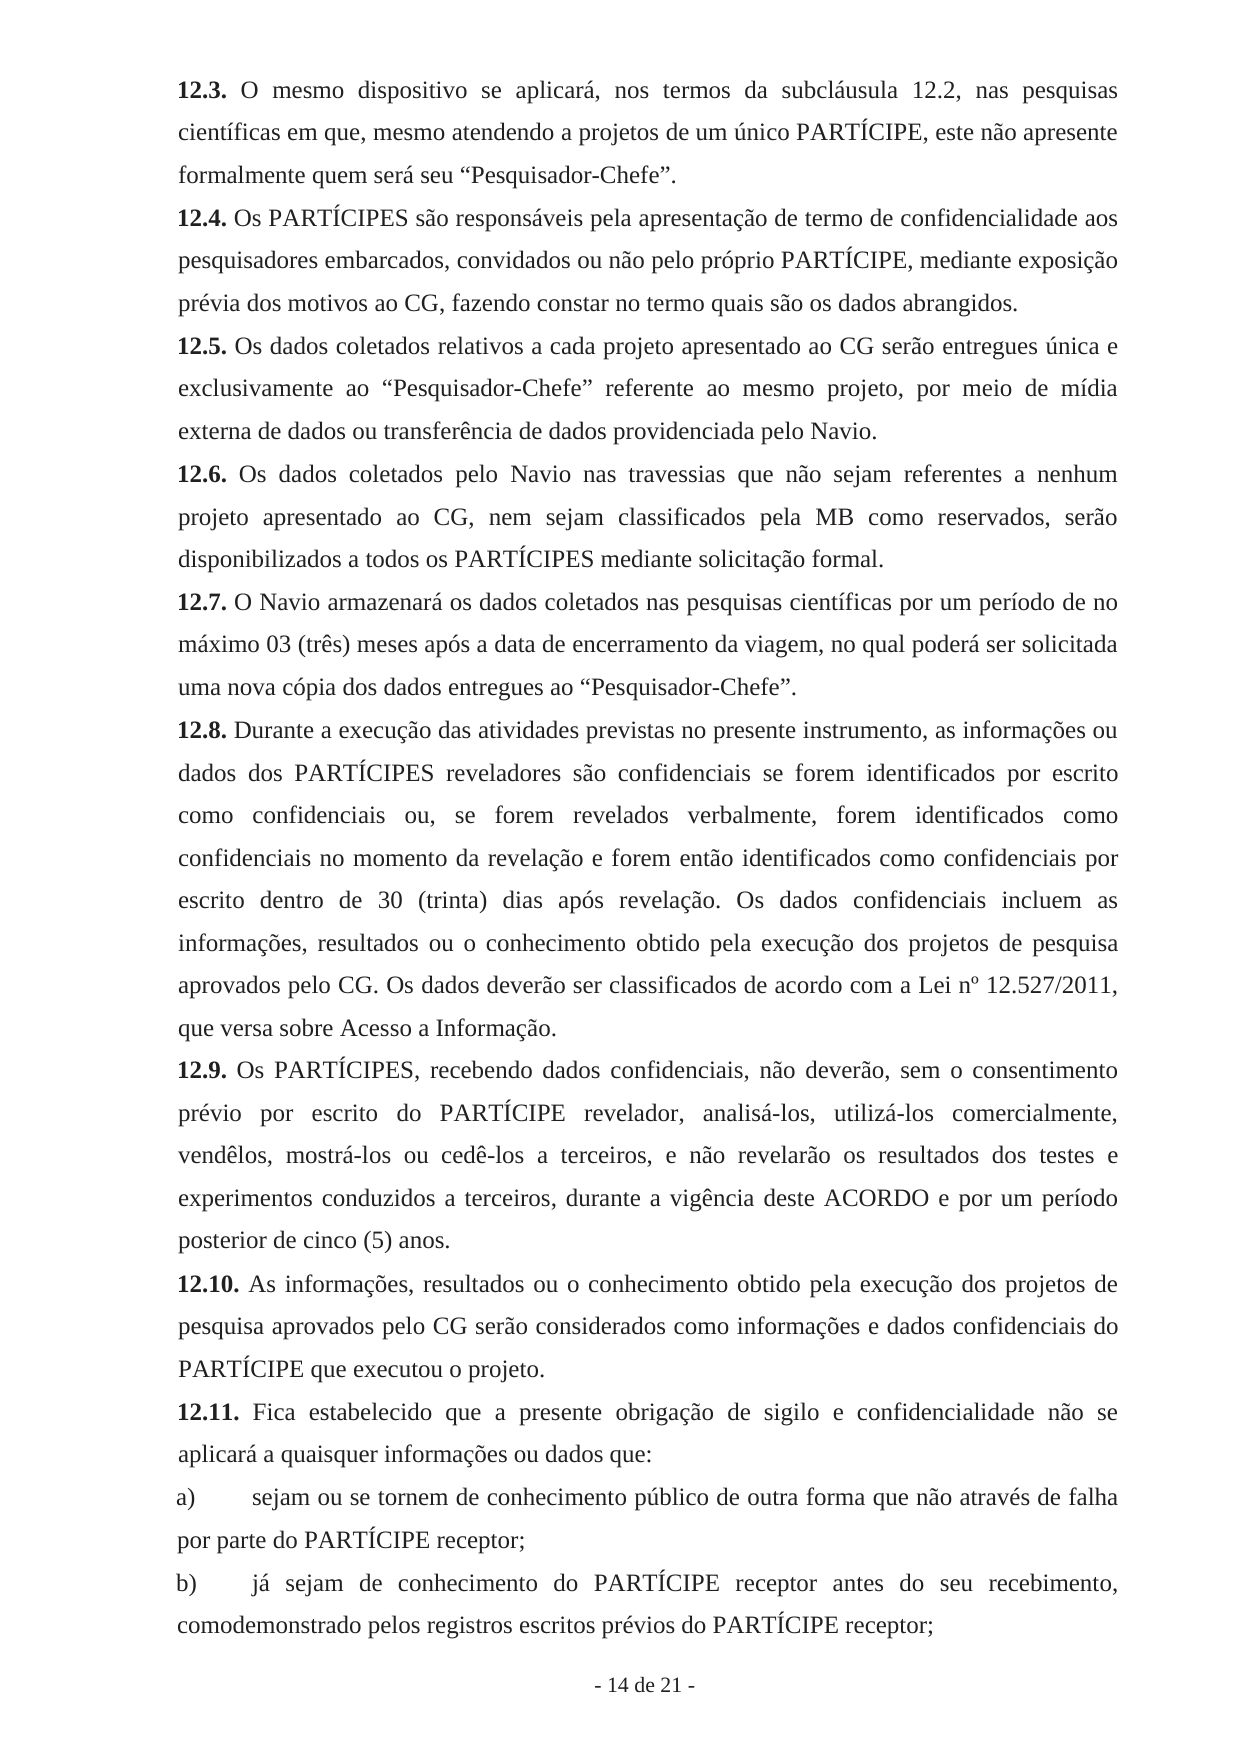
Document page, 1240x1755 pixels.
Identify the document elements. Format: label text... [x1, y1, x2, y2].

list sejam ou se tornem de conhecimento público de outra forma que não através de falha por parte do PARTÍCIPE receptor; [176, 1482, 1119, 1553]
text 12.7. O Navio armazenará os dados coletados nas pesquisas científicas por um período de no máximo 03 (três) meses após a data de encerramento da viagem, no qual poderá ser solicitada uma nova cópia dos dados entregues ao “Pesquisador-Chefe”. [177, 587, 1119, 701]
list já sejam de conhecimento do PARTÍCIPE receptor antes do seu recebimento, comodemonstrado pelos registros escritos prévios do PARTÍCIPE receptor; [176, 1568, 1119, 1639]
text 12.3. O mesmo dispositivo se aplicará, nos termos da subcláusula 12.2, nas pesquisas científicas em que, mesmo atendendo a projetos de um único PARTÍCIPE, este não apresente formalmente quem será seu “Pesquisador-Chefe”. [177, 75, 1119, 189]
text 12.8. Durante a execução das atividades previstas no presente instrumento, as informações ou dados dos PARTÍCIPES reveladores são confidenciais se forem identificados por escrito como confidenciais ou, se forem revelados verbalmente, forem identificados como confidenciais no momento da revelação e forem então identificados como confidenciais por escrito dentro de 30 (trinta) dias após revelação. Os dados confidenciais incluem as informações, resultados ou o conhecimento obtido pela execução dos projetos de pesquisa aprovados pelo CG. Os dados deverão ser classificados de acordo com a Lei nº 12.527/2011, que versa sobre Acesso a Informação. [177, 715, 1119, 1041]
text 12.4. Os PARTÍCIPES são responsáveis pela apresentação de termo de confidencialidade aos pesquisadores embarcados, convidados ou não pelo próprio PARTÍCIPE, mediante exposição prévia dos motivos ao CG, fazendo constar no termo quais são os dados abrangidos. [177, 203, 1119, 317]
text 12.6. Os dados coletados pelo Navio nas travessias que não sejam referentes a nenhum projeto apresentado ao CG, nem sejam classificados pela MB como reservados, serão disponibilizados a todos os PARTÍCIPES mediante solicitação formal. [177, 459, 1119, 573]
text 12.5. Os dados coletados relativos a cada projeto apresentado ao CG serão entregues única e exclusivamente ao “Pesquisador-Chefe” referente ao mesmo projeto, por meio de mídia externa de dados ou transferência de dados providenciada pelo Navio. [177, 331, 1119, 445]
text 12.9. Os PARTÍCIPES, recebendo dados confidenciais, não deverão, sem o consentimento prévio por escrito do PARTÍCIPE revelador, analisá-los, utilizá-los comercialmente, vendêlos, mostrá-los ou cedê-los a terceiros, e não revelarão os resultados dos testes e experimentos conduzidos a terceiros, durante a vigência deste ACORDO e por um período posterior de cinco (5) anos. [177, 1056, 1119, 1254]
text 12.11. Fica estabelecido que a presente obrigação de sigilo e confidencialidade não se aplicará a quaisquer informações ou dados que: [177, 1397, 1119, 1468]
text 12.10. As informações, resultados ou o conhecimento obtido pela execução dos projetos de pesquisa aprovados pelo CG serão considerados como informações e dados confidenciais do PARTÍCIPE que executou o projeto. [177, 1269, 1119, 1382]
